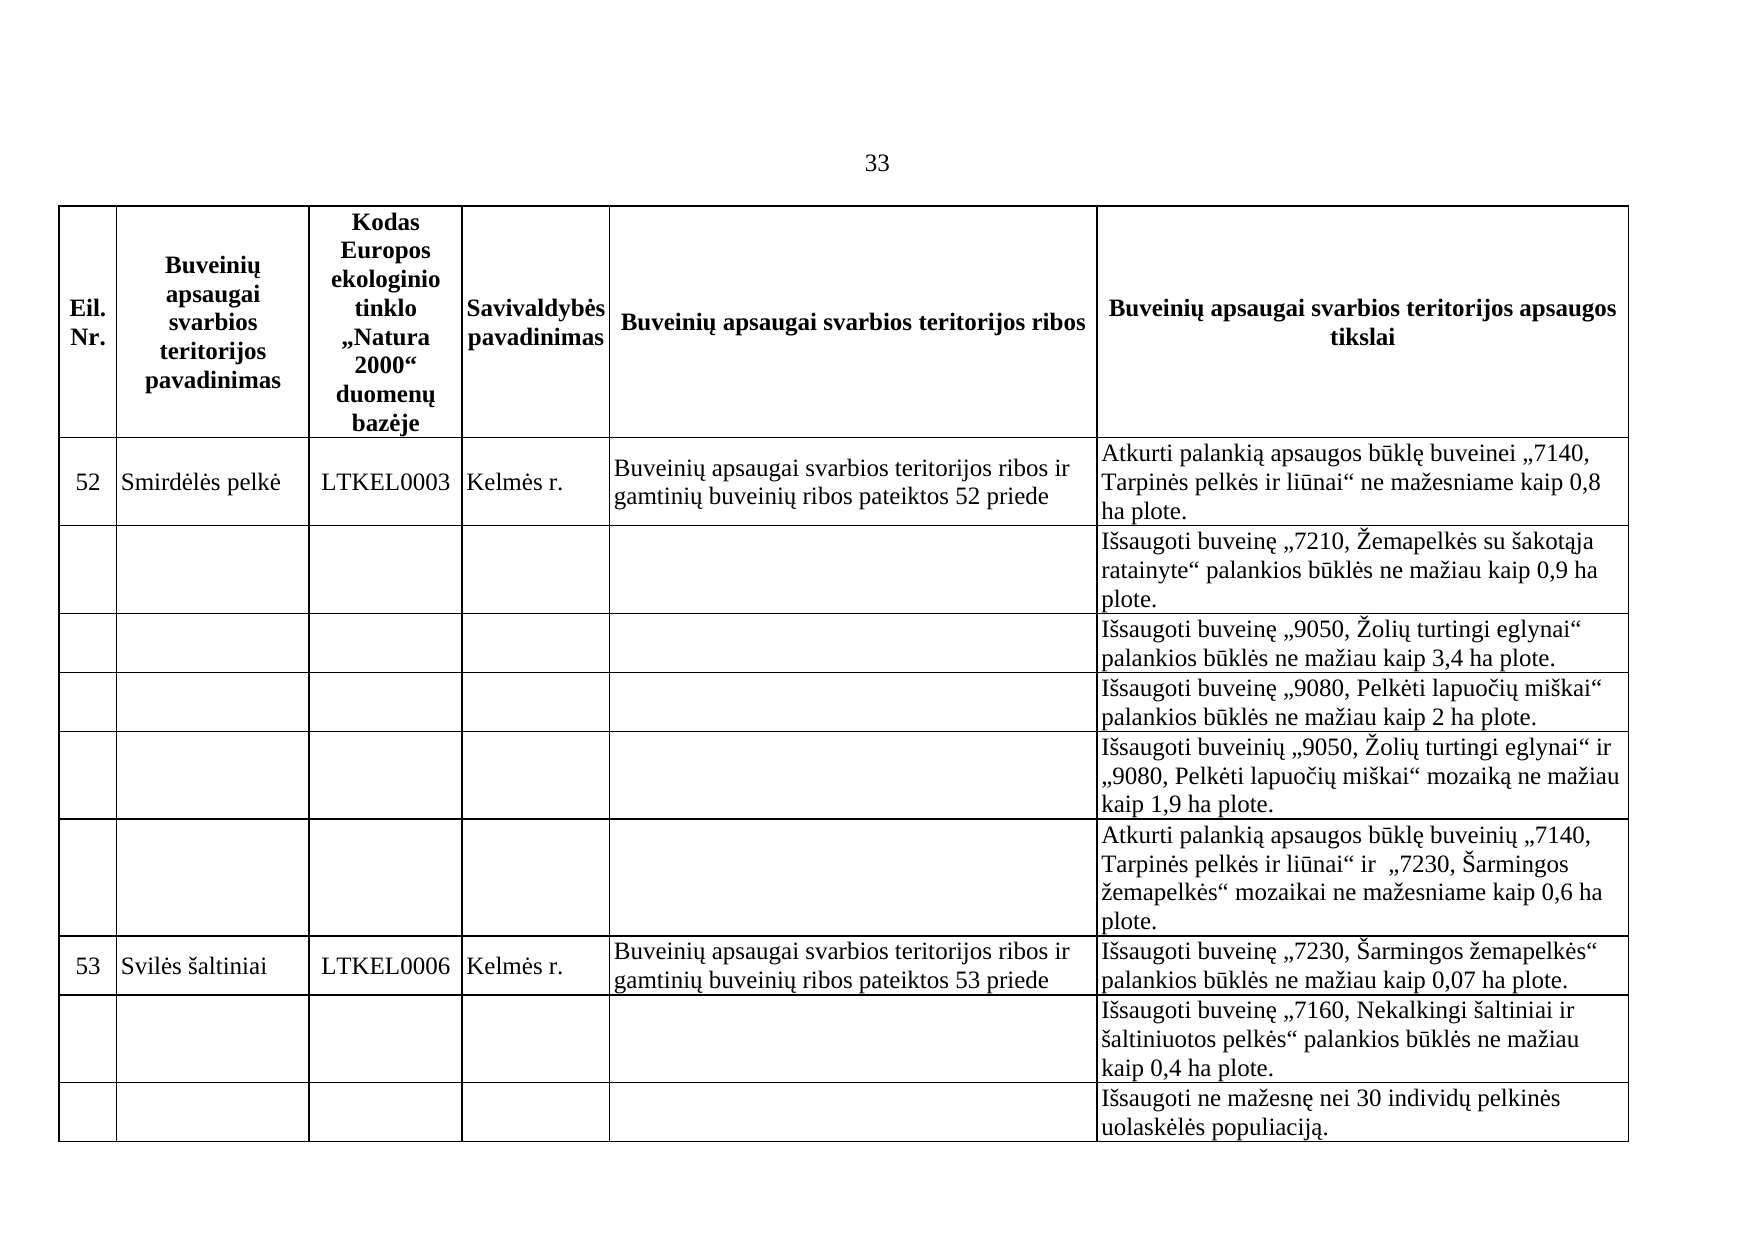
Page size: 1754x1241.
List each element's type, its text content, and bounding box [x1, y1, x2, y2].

table_cell Išsaugoti buveinę „7230, Šarmingos žemapelkės“ palankios būklės ne mažiau kaip 0,07 ha plote. [1098, 937, 1628, 994]
table_cell [310, 732, 461, 818]
table_cell Atkurti palankią apsaugos būklę buveinių „7140, Tarpinės pelkės ir liūnai“ ir „7230, Šarmingos žemapelkės“ mozaikai ne mažesniame kaip 0,6 ha plote. [1098, 820, 1628, 935]
table_cell [463, 673, 609, 731]
table_cell Išsaugoti buveinę „7160, Nekalkingi šaltiniai ir šaltiniuotos pelkės“ palankios būklės ne mažiau kaip 0,4 ha plote. [1098, 996, 1628, 1082]
table_cell [610, 614, 1096, 671]
table_cell Išsaugoti buveinę „7210, Žemapelkės su šakotąja ratainyte“ palankios būklės ne mažiau kaip 0,9 ha plote. [1098, 526, 1628, 612]
table_header Buveinių apsaugai svarbios teritorijos apsaugos tikslai [1098, 207, 1628, 437]
table_cell [60, 614, 116, 671]
table_cell [60, 820, 116, 935]
table_cell Atkurti palankią apsaugos būklę buveinei „7140, Tarpinės pelkės ir liūnai“ ne mažesniame kaip 0,8 ha plote. [1098, 438, 1628, 524]
table_cell LTKEL0003 [310, 438, 461, 524]
table_cell [310, 1083, 461, 1141]
table_cell [463, 996, 609, 1082]
table_cell [610, 820, 1096, 935]
table_cell Išsaugoti buveinę „9080, Pelkėti lapuočių miškai“ palankios būklės ne mažiau kaip 2 ha plote. [1098, 673, 1628, 731]
table_cell [610, 526, 1096, 612]
table_cell Kelmės r. [463, 438, 609, 524]
table_header Buveinių apsaugai svarbios teritorijos ribos [610, 207, 1096, 437]
table_cell Buveinių apsaugai svarbios teritorijos ribos ir gamtinių buveinių ribos pateiktos 52 priede [610, 438, 1096, 524]
table_cell Išsaugoti buveinę „9050, Žolių turtingi eglynai“ palankios būklės ne mažiau kaip 3,4 ha plote. [1098, 614, 1628, 671]
table_cell Kelmės r. [463, 937, 609, 994]
table_cell [610, 673, 1096, 731]
table_cell Išsaugoti buveinių „9050, Žolių turtingi eglynai“ ir „9080, Pelkėti lapuočių miškai“ mozaiką ne mažiau kaip 1,9 ha plote. [1098, 732, 1628, 818]
table_cell [117, 996, 308, 1082]
table_cell [310, 996, 461, 1082]
table_cell Smirdėlės pelkė [117, 438, 308, 524]
table_cell [463, 526, 609, 612]
table_cell [310, 820, 461, 935]
table_header Eil. Nr. [60, 207, 116, 437]
table_cell 53 [60, 937, 116, 994]
table_cell 52 [60, 438, 116, 524]
table_cell [610, 996, 1096, 1082]
table_cell [60, 526, 116, 612]
table_cell [117, 732, 308, 818]
table_cell [463, 1083, 609, 1141]
table_cell [60, 732, 116, 818]
table_cell Buveinių apsaugai svarbios teritorijos ribos ir gamtinių buveinių ribos pateiktos 53 priede [610, 937, 1096, 994]
table_cell [117, 526, 308, 612]
table_cell [463, 732, 609, 818]
table_cell LTKEL0006 [310, 937, 461, 994]
table_cell [117, 673, 308, 731]
table_header Buveinių apsaugai svarbios teritorijos pavadinimas [117, 207, 308, 437]
table_cell [117, 614, 308, 671]
table_cell [310, 673, 461, 731]
table_cell [463, 820, 609, 935]
table_cell Svilės šaltiniai [117, 937, 308, 994]
table_cell [60, 996, 116, 1082]
table_cell [117, 1083, 308, 1141]
table_cell [310, 614, 461, 671]
table_cell [610, 732, 1096, 818]
table_cell [610, 1083, 1096, 1141]
table_cell [60, 1083, 116, 1141]
table_cell [310, 526, 461, 612]
table_cell [117, 820, 308, 935]
table_cell [60, 673, 116, 731]
table_cell [463, 614, 609, 671]
table_header Kodas Europos ekologinio tinklo „Natura 2000“ duomenų bazėje [310, 207, 461, 437]
table_header Savivaldybės pavadinimas [463, 207, 609, 437]
table_cell Išsaugoti ne mažesnę nei 30 individų pelkinės uolaskėlės populiaciją. [1098, 1083, 1628, 1141]
